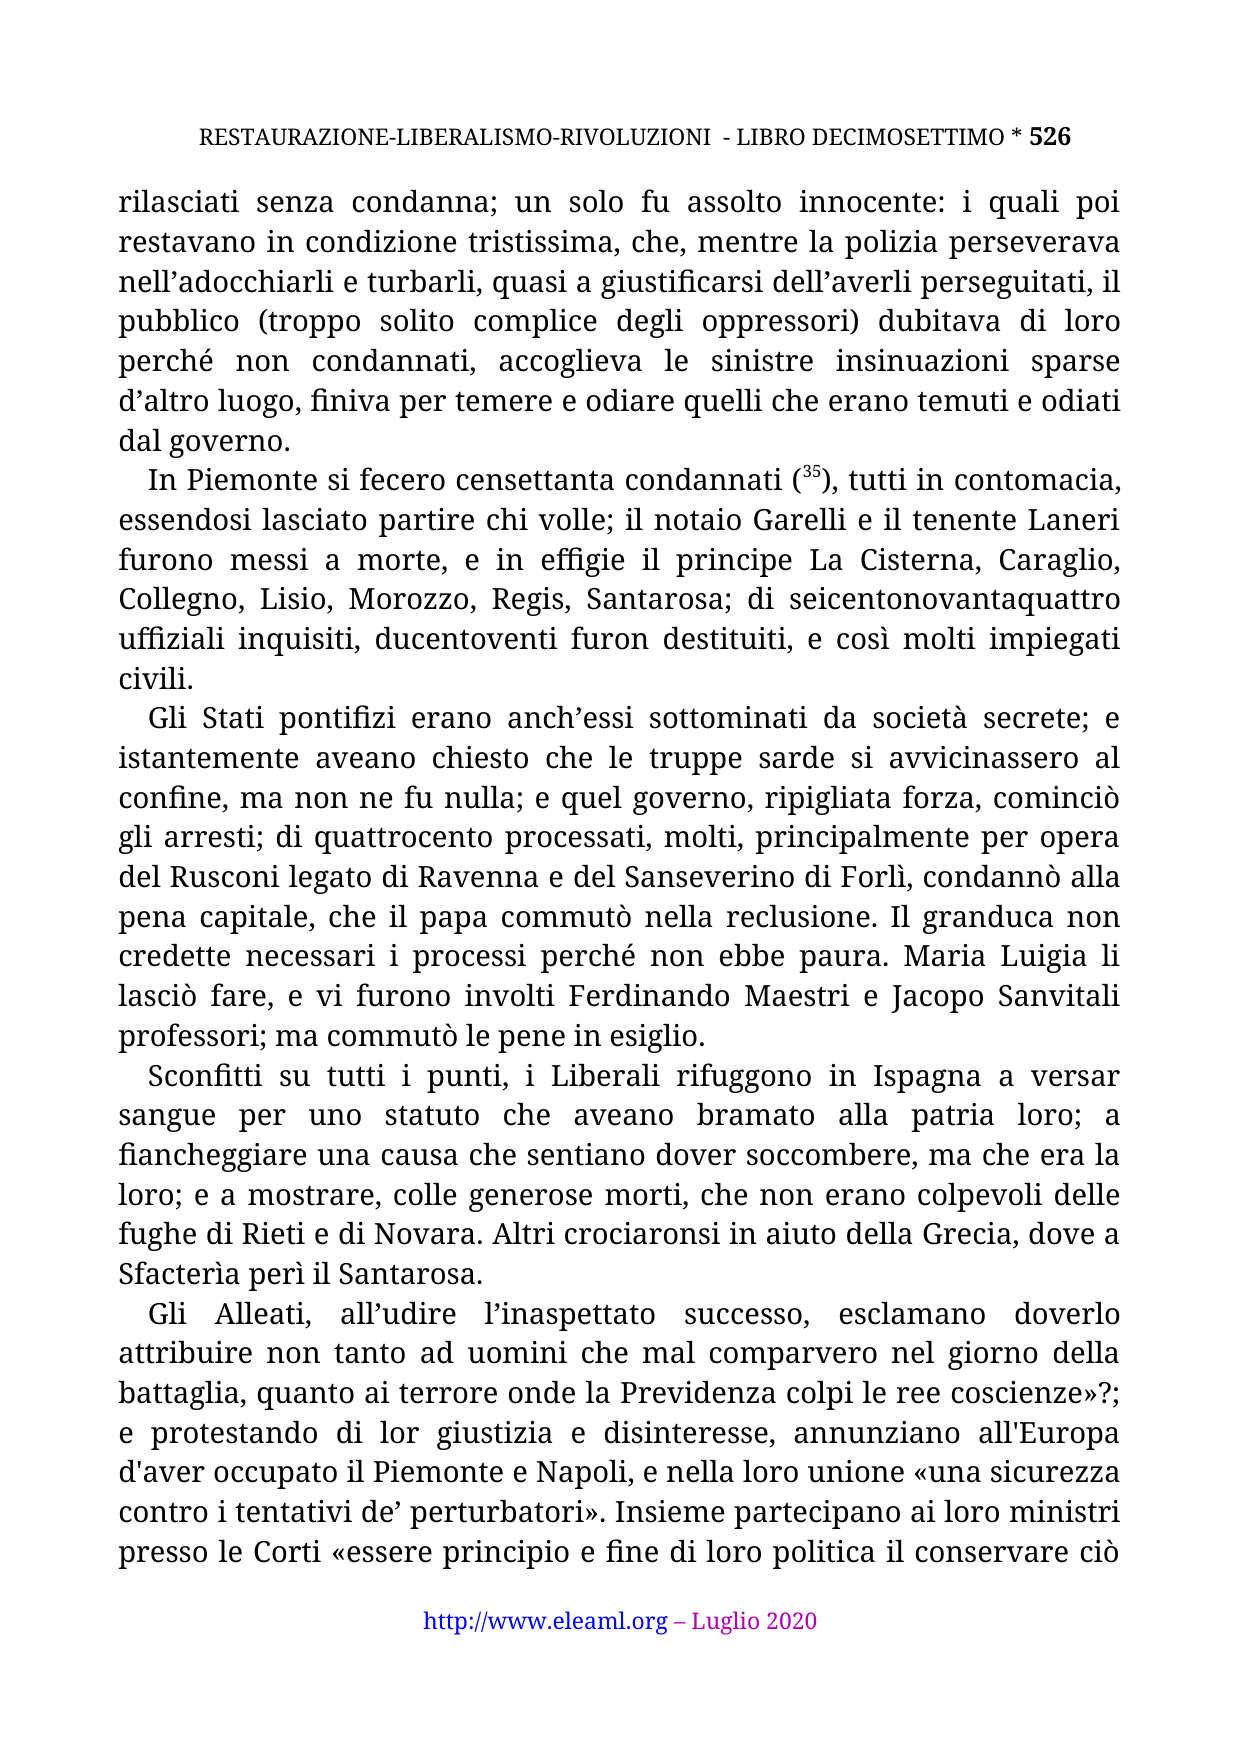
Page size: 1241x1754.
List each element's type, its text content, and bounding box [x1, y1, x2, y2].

text In Piemonte si fecero censettanta condannati (), tutti in contomacia, essendosi lasciato partire chi volle; il notaio Garelli e il tenente Laneri furono messi a morte, e in effigie il principe La Cisterna, Caraglio, Collegno, Lisio, Morozzo, Regis, Santarosa; di seicentonovantaquattro uffiziali inquisiti, ducentoventi furon destituiti, e così molti impiegati civili. [118, 459, 1122, 698]
text Gli Stati pontifizi erano anch’essi sottominati da società secrete; e istantemente aveano chiesto che le truppe sarde si avvicinassero al confine, ma non ne fu nulla; e quel governo, ripigliata forza, cominciò gli arresti; di quattrocento processati, molti, principalmente per opera del Rusconi legato di Ravenna e del Sanseverino di Forlì, condannò alla pena capitale, che il papa commutò nella reclusione. Il granduca non credette necessari i processi perché non ebbe paura. Maria Luigia li lasciò fare, e vi furono involti Ferdinando Maestri e Jacopo Sanvitali professori; ma commutò le pene in esiglio. [118, 698, 1122, 1055]
text Gli Alleati, all’udire l’inaspettato successo, esclamano doverlo attribuire non tanto ad uomini che mal comparvero nel giorno della battaglia, quanto ai terrore onde la Previdenza colpi le ree coscienze»?; e protestando di lor giustizia e disinteresse, annunziano all'Europa d'aver occupato il Piemonte e Napoli, e nella loro unione «una sicurezza contro i tentativi de’ perturbatori». Insieme partecipano ai loro ministri presso le Corti «essere principio e fine di loro politica il conservare ciò [118, 1293, 1122, 1571]
text Sconfitti su tutti i punti, i Liberali rifuggono in Ispagna a versar sangue per uno statuto che aveano bramato alla patria loro; a fiancheggiare una causa che sentiano dover soccombere, ma che era la loro; e a mostrare, colle generose morti, che non erano colpevoli delle fughe di Rieti e di Novara. Altri crociaronsi in aiuto della Grecia, dove a Sfacterìa perì il Santarosa. [118, 1055, 1122, 1293]
text rilasciati senza condanna; un solo fu assolto innocente: i quali poi restavano in condizione tristissima, che, mentre la polizia perseverava nell’adocchiarli e turbarli, quasi a giustificarsi dell’averli perseguitati, il pubblico (troppo solito complice degli oppressori) dubitava di loro perché non condannati, accoglieva le sinistre insinuazioni sparse d’altro luogo, finiva per temere e odiare quelli che erano temuti e odiati dal governo. [118, 182, 1122, 459]
